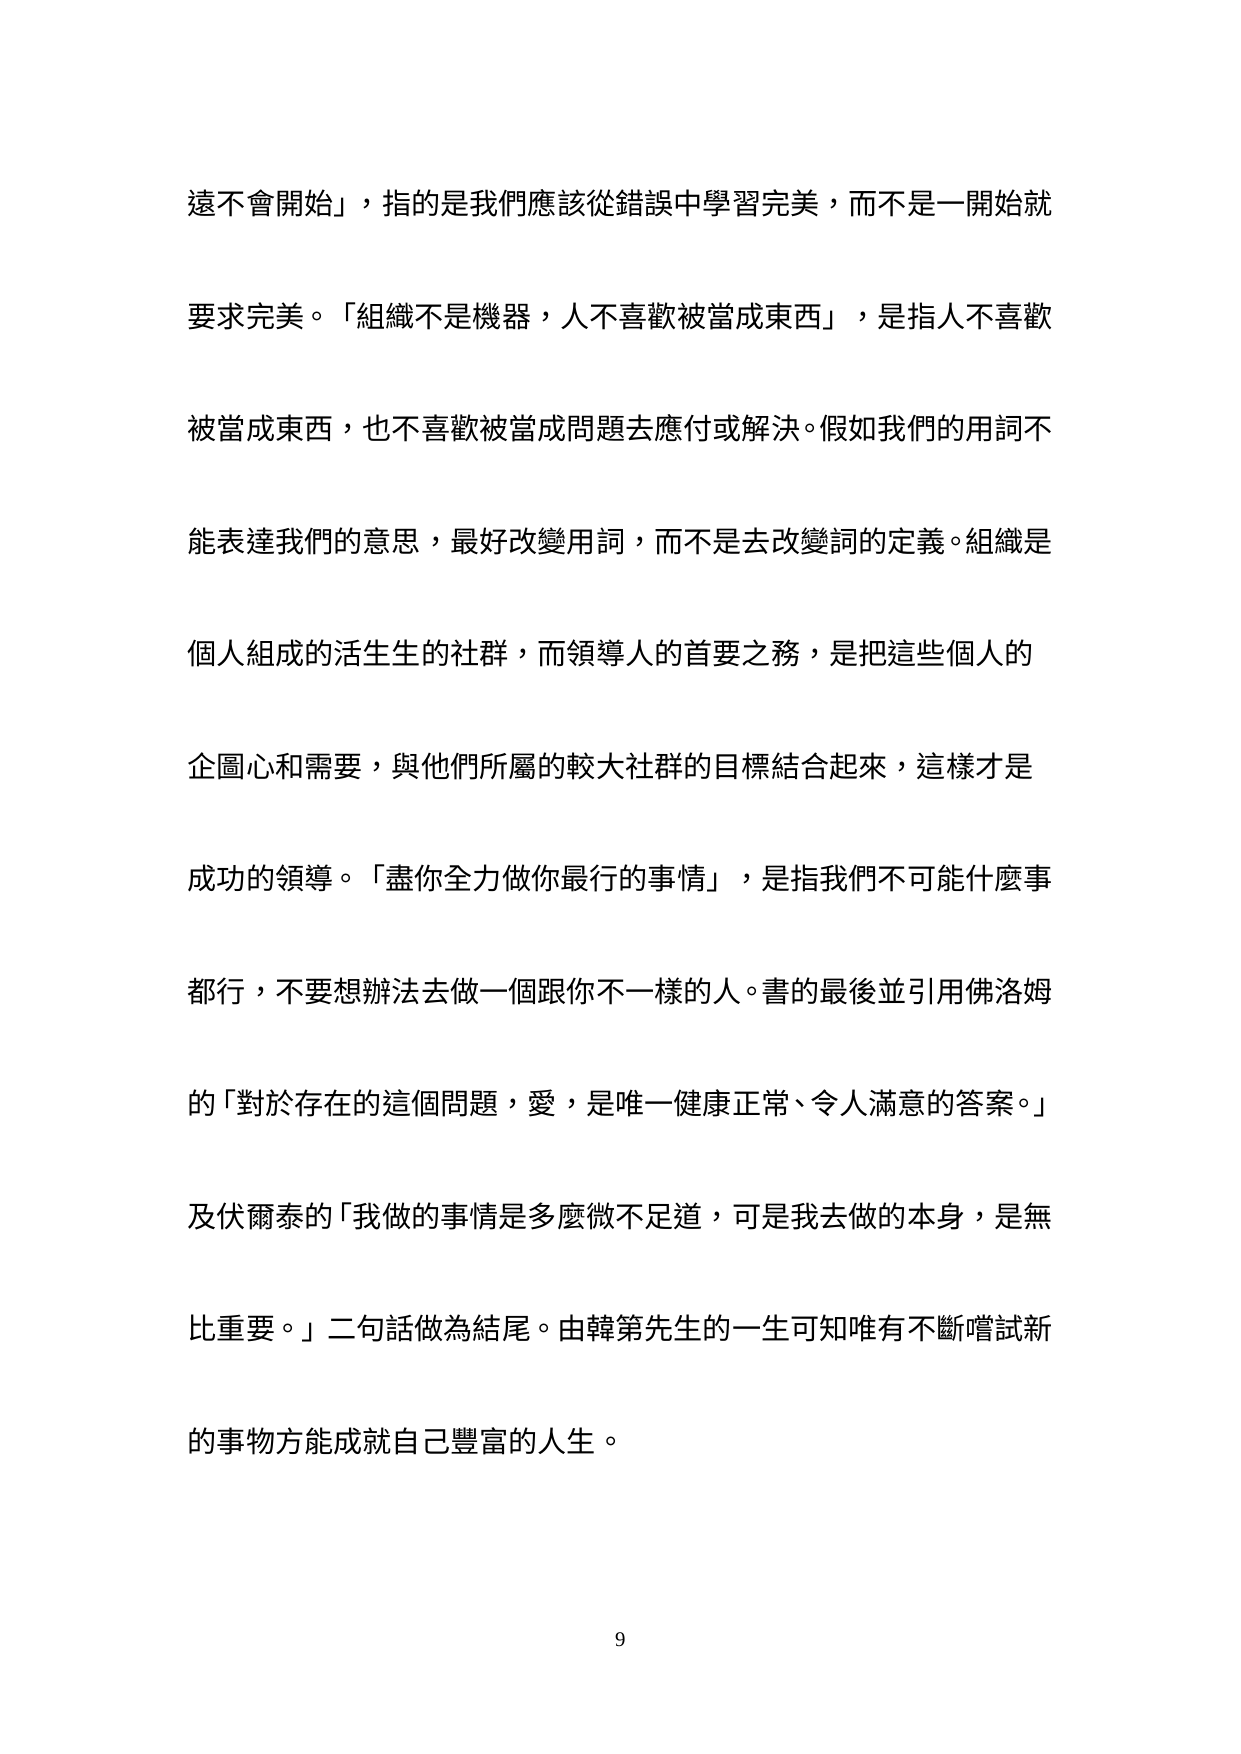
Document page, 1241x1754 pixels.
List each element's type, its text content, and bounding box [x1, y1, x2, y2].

text 書中有幾句話，讓我耳目一新，例如「假使你的答案更好，書本上的答案一點都不重要」，是指人應有獨立思考的能力，不需要依賴別人的答案。「I Do 比IQ有用」，是指除非所學和經驗相結合，否則學到的東西會忘掉，而且最重要的是，人類所發生的大多數狀況，都沒有課本上的標準答案可參考，而且每個人都不一樣，大多數時候你必須自己做判斷、自己下決定，然後堅持你的決定，只有在技術方面的問題，專家會知道得比你多。「假使不到完美就不做，我們永遠不會開始」，指的是我們應該從錯誤中學習完美，而不是一開始就要求完美。「組織不是機器，人不喜歡被當成東西」，是指人不喜歡被當成東西，也不喜歡被當成問題去應付或解決。假如我們的用詞不能表達我們的意思，最好改變用詞，而不是去改變詞的定義。組織是個人組成的活生生的社群，而領導人的首要之務，是把這些個人的企圖心和需要，與他們所屬的較大社群的目標結合起來，這樣才是成功的領導。「盡你全力做你最行的事情」，是指我們不可能什麼事都行，不要想辦法去做一個跟你不一樣的人。書的最後並引用佛洛姆的「對於存在的這個問題，愛，是唯一健康正常、令人滿意的答案。」及伏爾泰的「我做的事情是多麼微不足道，可是我去做的本身，是無比重要。」二句話做為結尾。由韓第先生的一生可知唯有不斷嚐試新的事物方能成就自己豐富的人生。 [187, 164, 1053, 1477]
